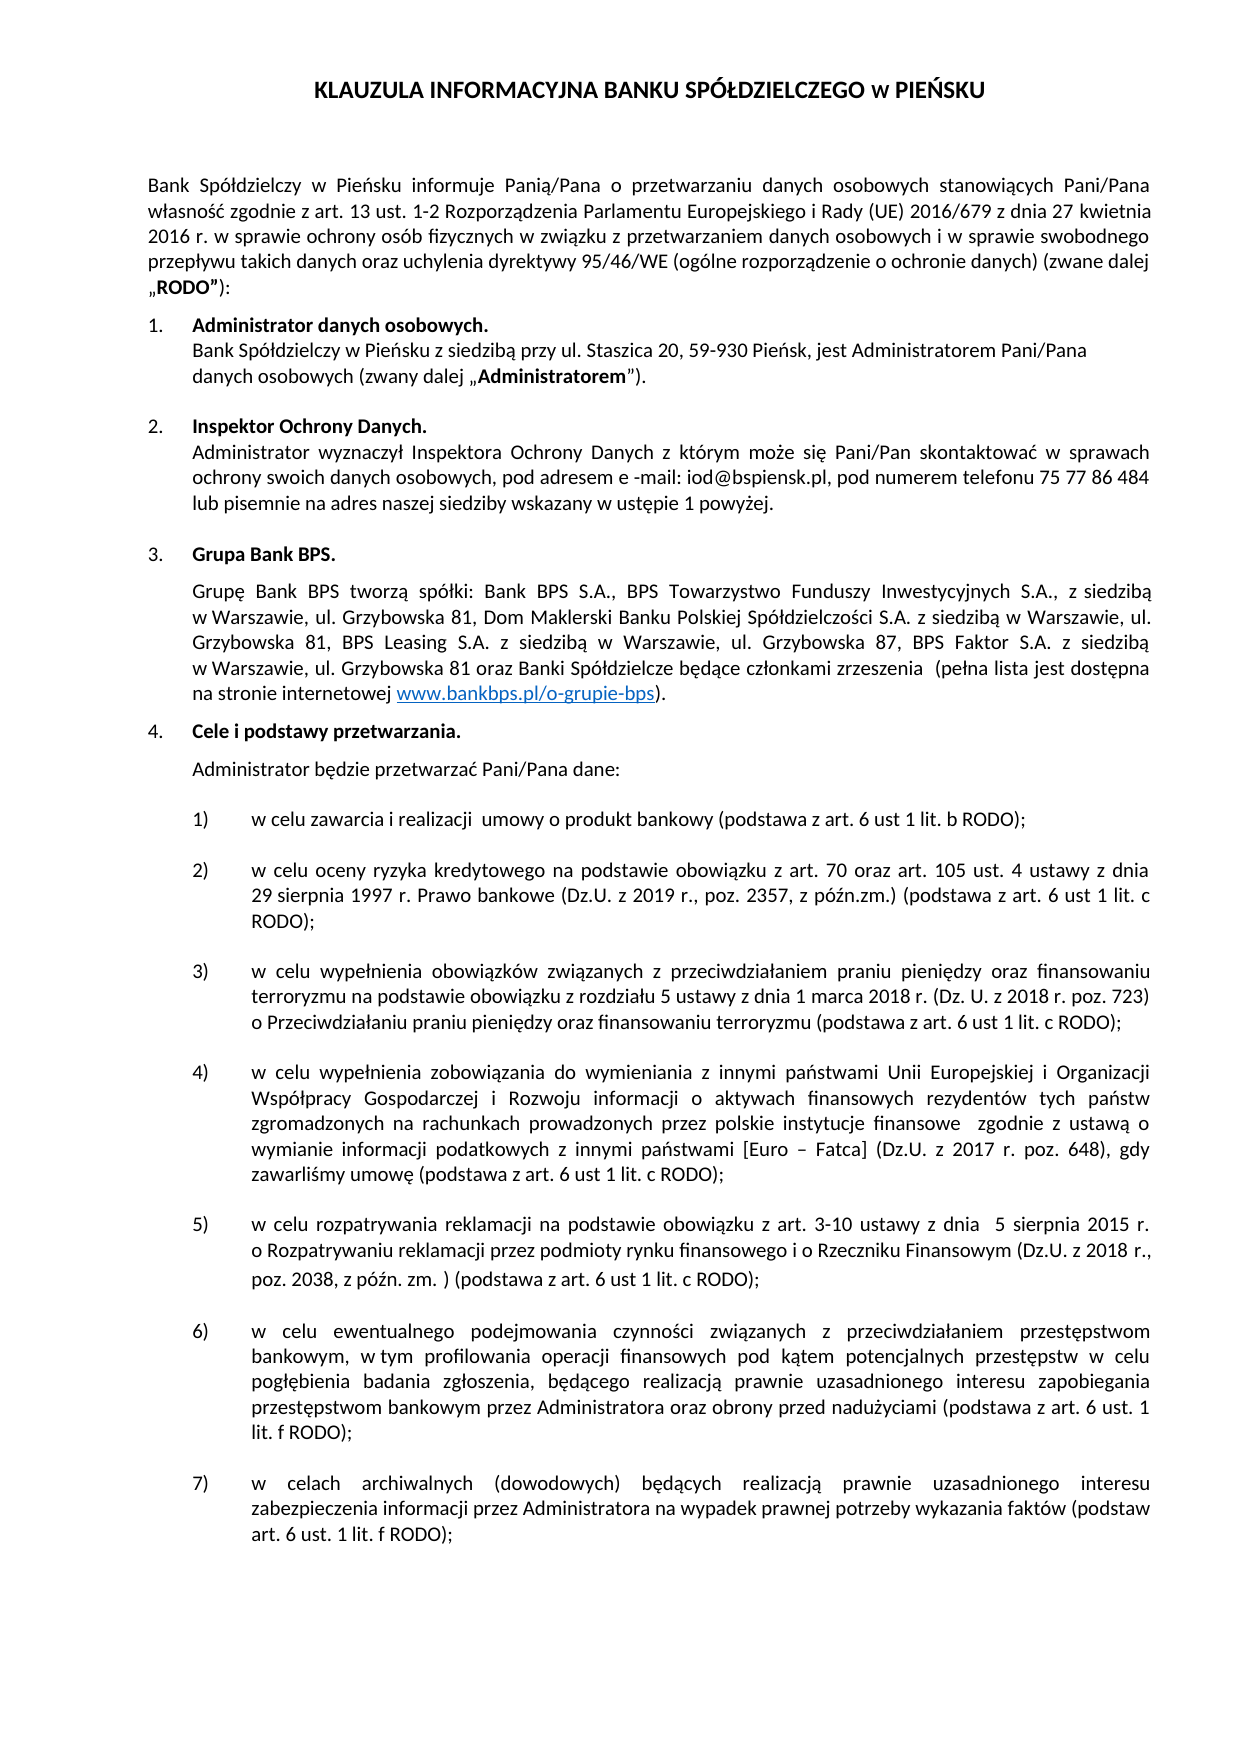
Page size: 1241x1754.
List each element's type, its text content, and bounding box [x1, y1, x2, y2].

text Administrator wyznaczył Inspektora Ochrony Danych z którym może się Pani/Pan skontaktować w sprawach ochrony swoich danych osobowych, pod adresem e -mail: iod@bspiensk.pl, pod numerem telefonu 75 77 86 484 lub pisemnie na adres naszej siedziby wskazany w ustępie 1 powyżej. [192, 439, 1152, 515]
text Administrator będzie przetwarzać Pani/Pana dane: [192, 756, 1152, 782]
list w celu oceny ryzyka kredytowego na podstawie obowiązku z art. 70 oraz art. 105 ust. 4 ustawy z dnia 29 sierpnia 1997 r. Prawo bankowe (Dz.U. z 2019 r., poz. 2357, z późn.zm.) (podstawa z art. 6 ust 1 lit. c RODO); [192, 857, 1152, 933]
text KLAUZULA INFORMACYJNA BANKU SPÓŁDZIELCZEGO w PIEŃSKU [148, 74, 1152, 104]
text Bank Spółdzielczy w Pieńsku z siedzibą przy ul. Staszica 20, 59-930 Pieńsk, jest Administratorem Pani/Pana [192, 337, 1152, 363]
list w celu rozpatrywania reklamacji na podstawie obowiązku z art. 3-10 ustawy z dnia 5 sierpnia 2015 r. o Rozpatrywaniu reklamacji przez podmioty rynku finansowego i o Rzeczniku Finansowym (Dz.U. z 2018 r., poz. 2038, z późn. zm. ) (podstawa z art. 6 ust 1 lit. c RODO); [192, 1212, 1152, 1293]
list Inspektor Ochrony Danych. [148, 414, 1152, 439]
list w celach archiwalnych (dowodowych) będących realizacją prawnie uzasadnionego interesu zabezpieczenia informacji przez Administratora na wypadek prawnej potrzeby wykazania faktów (podstaw art. 6 ust. 1 lit. f RODO); [192, 1470, 1152, 1546]
list w celu ewentualnego podejmowania czynności związanych z przeciwdziałaniem przestępstwom bankowym, w tym profilowania operacji finansowych pod kątem potencjalnych przestępstw w celu pogłębienia badania zgłoszenia, będącego realizacją prawnie uzasadnionego interesu zapobiegania przestępstwom bankowym przez Administratora oraz obrony przed nadużyciami (podstawa z art. 6 ust. 1 lit. f RODO); [192, 1318, 1152, 1445]
list Grupa Bank BPS. [148, 541, 1152, 566]
text Grupę Bank BPS tworzą spółki: Bank BPS S.A., BPS Towarzystwo Funduszy Inwestycyjnych S.A., z siedzibą w Warszawie, ul. Grzybowska 81, Dom Maklerski Banku Polskiej Spółdzielczości S.A. z siedzibą w Warszawie, ul. Grzybowska 81, BPS Leasing S.A. z siedzibą w Warszawie, ul. Grzybowska 87, BPS Faktor S.A. z siedzibą w Warszawie, ul. Grzybowska 81 oraz Banki Spółdzielcze będące członkami zrzeszenia (pełna lista jest dostępna na stronie internetowej www.bankbps.pl/o-grupie-bps). [192, 579, 1152, 706]
text Bank Spółdzielczy w Pieńsku informuje Panią/Pana o przetwarzaniu danych osobowych stanowiących Pani/Pana własność zgodnie z art. 13 ust. 1-2 Rozporządzenia Parlamentu Europejskiego i Rady (UE) 2016/679 z dnia 27 kwietnia 2016 r. w sprawie ochrony osób fizycznych w związku z przetwarzaniem danych osobowych i w sprawie swobodnego przepływu takich danych oraz uchylenia dyrektywy 95/46/WE (ogólne rozporządzenie o ochronie danych) (zwane dalej „RODO”): [148, 172, 1152, 299]
list w celu wypełnienia obowiązków związanych z przeciwdziałaniem praniu pieniędzy oraz finansowaniu terroryzmu na podstawie obowiązku z rozdziału 5 ustawy z dnia 1 marca 2018 r. (Dz. U. z 2018 r. poz. 723) o Przeciwdziałaniu praniu pieniędzy oraz finansowaniu terroryzmu (podstawa z art. 6 ust 1 lit. c RODO); [192, 958, 1152, 1034]
list w celu wypełnienia zobowiązania do wymieniania z innymi państwami Unii Europejskiej i Organizacji Współpracy Gospodarczej i Rozwoju informacji o aktywach finansowych rezydentów tych państw zgromadzonych na rachunkach prowadzonych przez polskie instytucje finansowe zgodnie z ustawą o wymianie informacji podatkowych z innymi państwami [Euro – Fatca] (Dz.U. z 2017 r. poz. 648), gdy zawarliśmy umowę (podstawa z art. 6 ust 1 lit. c RODO); [192, 1059, 1152, 1187]
list w celu zawarcia i realizacji umowy o produkt bankowy (podstawa z art. 6 ust 1 lit. b RODO); [192, 807, 1152, 832]
list Administrator danych osobowych. [148, 312, 1152, 337]
list Cele i podstawy przetwarzania. [148, 718, 1152, 744]
text danych osobowych (zwany dalej „Administratorem”). [192, 363, 1152, 388]
